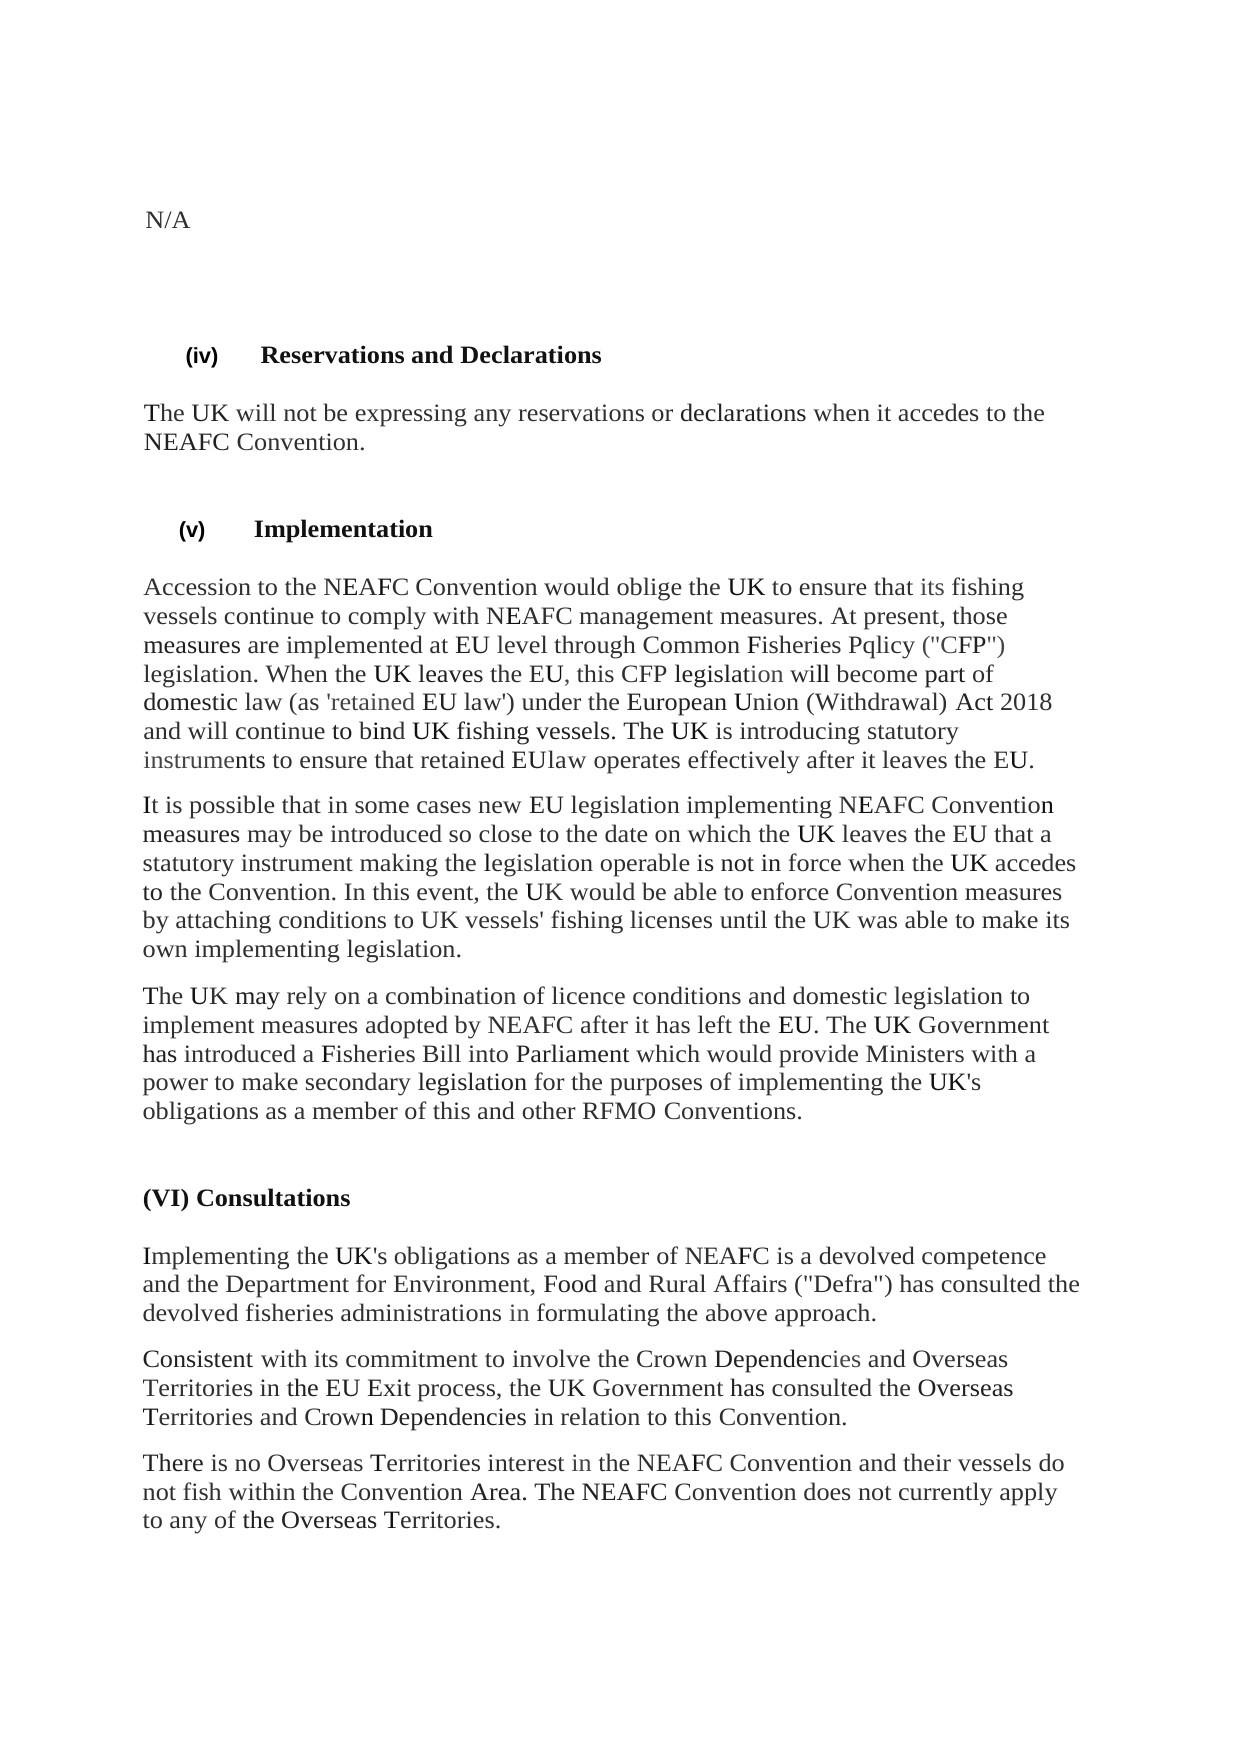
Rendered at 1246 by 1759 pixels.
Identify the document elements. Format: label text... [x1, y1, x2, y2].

text There is no Overseas Territories interest in the NEAFC Convention and their vessels do not fish within the Convention Area. The NEAFC Convention does not currently apply to any of the Overseas Territories. [142, 1448, 1081, 1534]
subtitle Reservations and Declarations [185, 340, 1237, 368]
text Accession to the NEAFC Convention would oblige the UK to ensure that its fishing vessels continue to comply with NEAFC management measures. At present, those measures are implemented at EU level through Common Fisheries Pqlicy ("CFP") legislation. When the UK leaves the EU, this CFP legislation will become part of domestic law (as 'retained EU law') under the European Union (Withdrawal) Act 2018 and will continue to bind UK fishing vessels. The UK is introducing statutory instruments to ensure that retained EUlaw operates effectively after it leaves the EU. [143, 572, 1081, 774]
text The UK may rely on a combination of licence conditions and domestic legislation to implement measures adopted by NEAFC after it has left the EU. The UK Government has introduced a Fisheries Bill into Parliament which would provide Ministers with a power to make secondary legislation for the purposes of implementing the UK's obligations as a member of this and other RFMO Conventions. [142, 981, 1080, 1125]
subtitle Implementation [178, 514, 1237, 543]
text N/A [145, 205, 1237, 234]
text The UK will not be expressing any reservations or declarations when it accedes to the NEAFC Convention. [144, 398, 1079, 456]
text Consistent with its commitment to involve the Crown Dependencies and Overseas Territories in the EU Exit process, the UK Government has consulted the Overseas Territories and Crown Dependencies in relation to this Convention. [142, 1344, 1080, 1431]
subtitle (VI) Consultations [143, 1183, 1237, 1211]
text Implementing the UK's obligations as a member of NEAFC is a devolved competence and the Department for Environment, Food and Rural Affairs ("Defra") has consulted the devolved fisheries administrations in formulating the above approach. [142, 1241, 1081, 1327]
text It is possible that in some cases new EU legislation implementing NEAFC Convention measures may be introduced so close to the date on which the UK leaves the EU that a statutory instrument making the legislation operable is not in force when the UK accedes to the Convention. In this event, the UK would be able to enforce Convention measures by attaching conditions to UK vessels' fishing licenses until the UK was able to make its own implementing legislation. [142, 791, 1080, 963]
